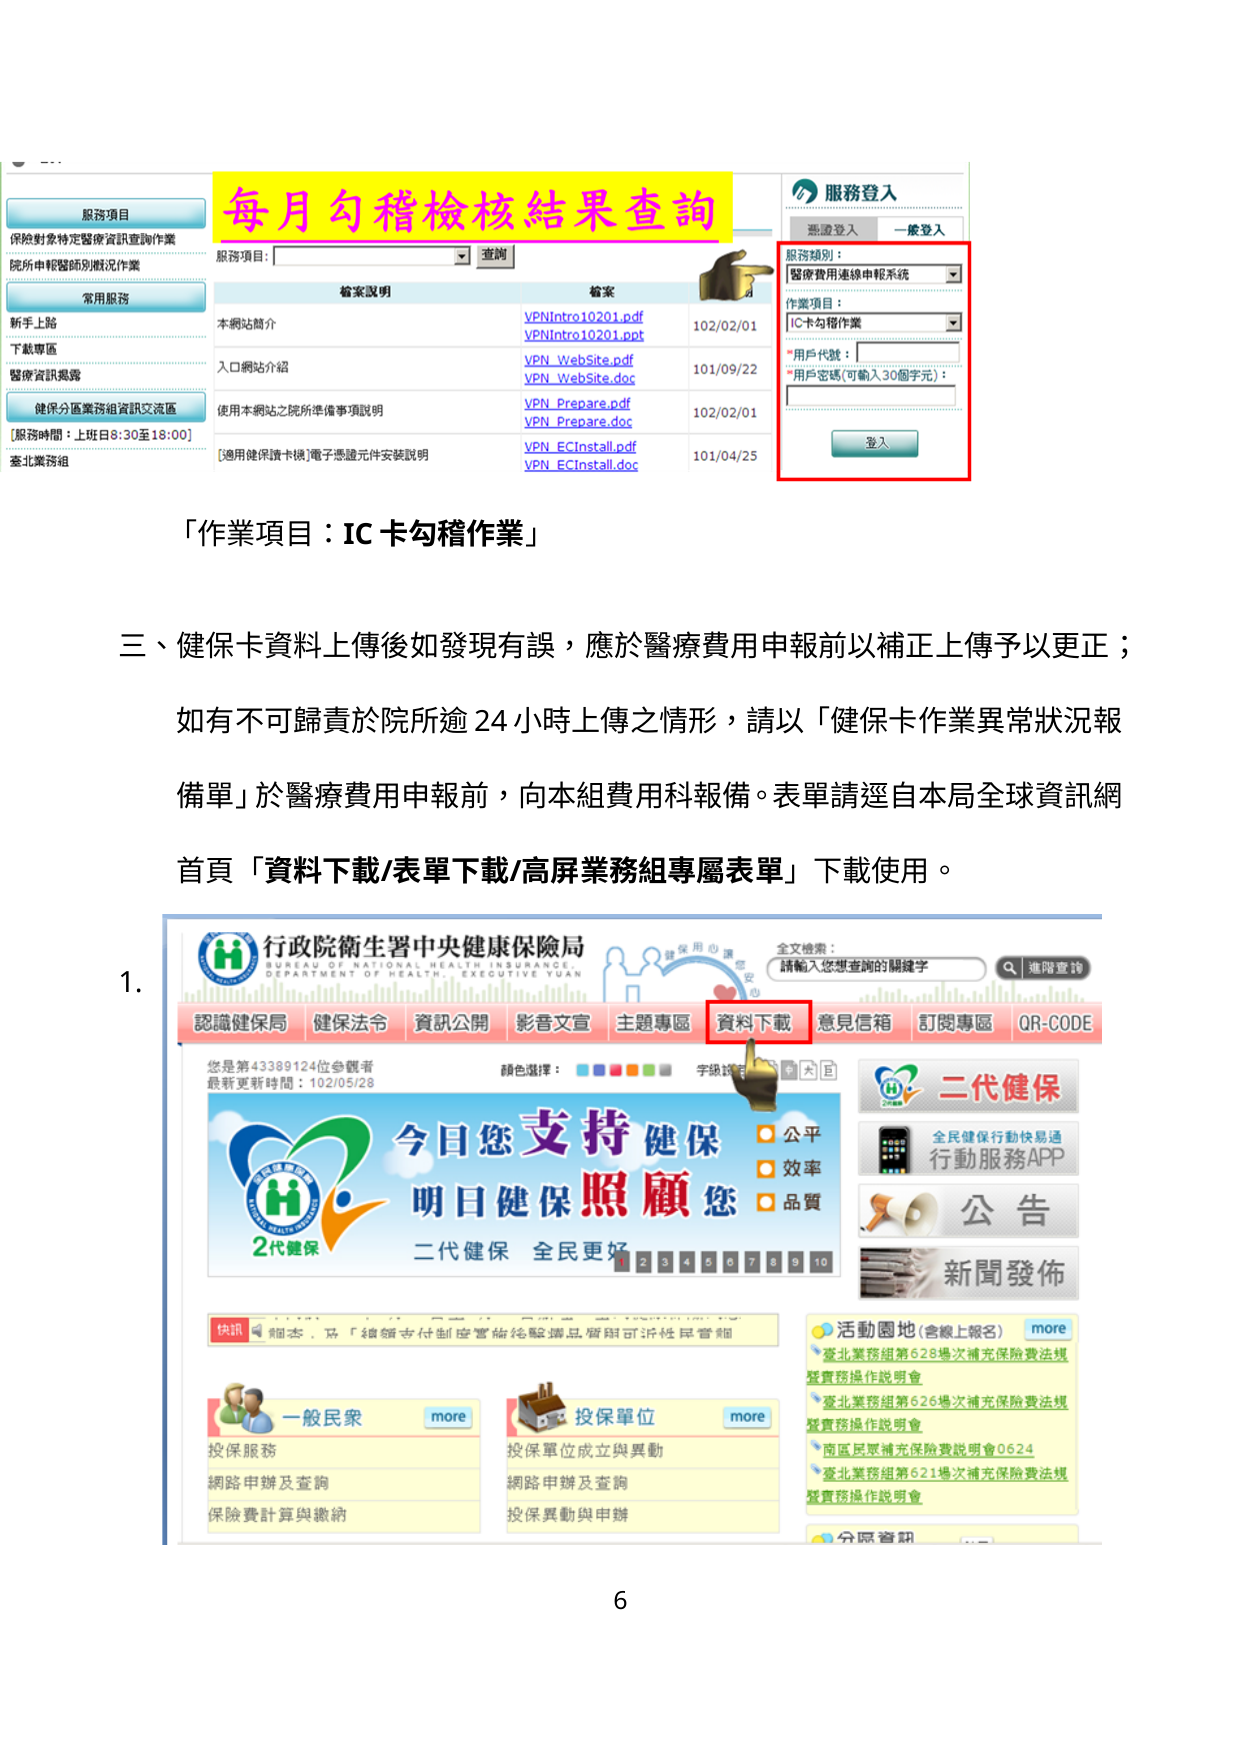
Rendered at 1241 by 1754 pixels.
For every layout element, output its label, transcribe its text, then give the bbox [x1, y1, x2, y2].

picture [0, 161, 972, 482]
text 「作業項目：IC卡勾稽作業」 [168, 119, 1122, 569]
picture [162, 914, 1102, 1545]
text [1102, 944, 1122, 1019]
text 三、健保卡資料上傳後如發現有誤，應於醫療費用申報前以補正上傳予以更正；如有不可歸責於院所逾24小時上傳之情形，請以「健保卡作業異常狀況報備單」於醫療費用申報前，向本組費用科報備。表單請逕自本局全球資訊網首頁「資料下載/表單下載/高屏業務組專屬表單」下載使用。 [118, 607, 1122, 907]
text 1. [118, 944, 162, 1019]
